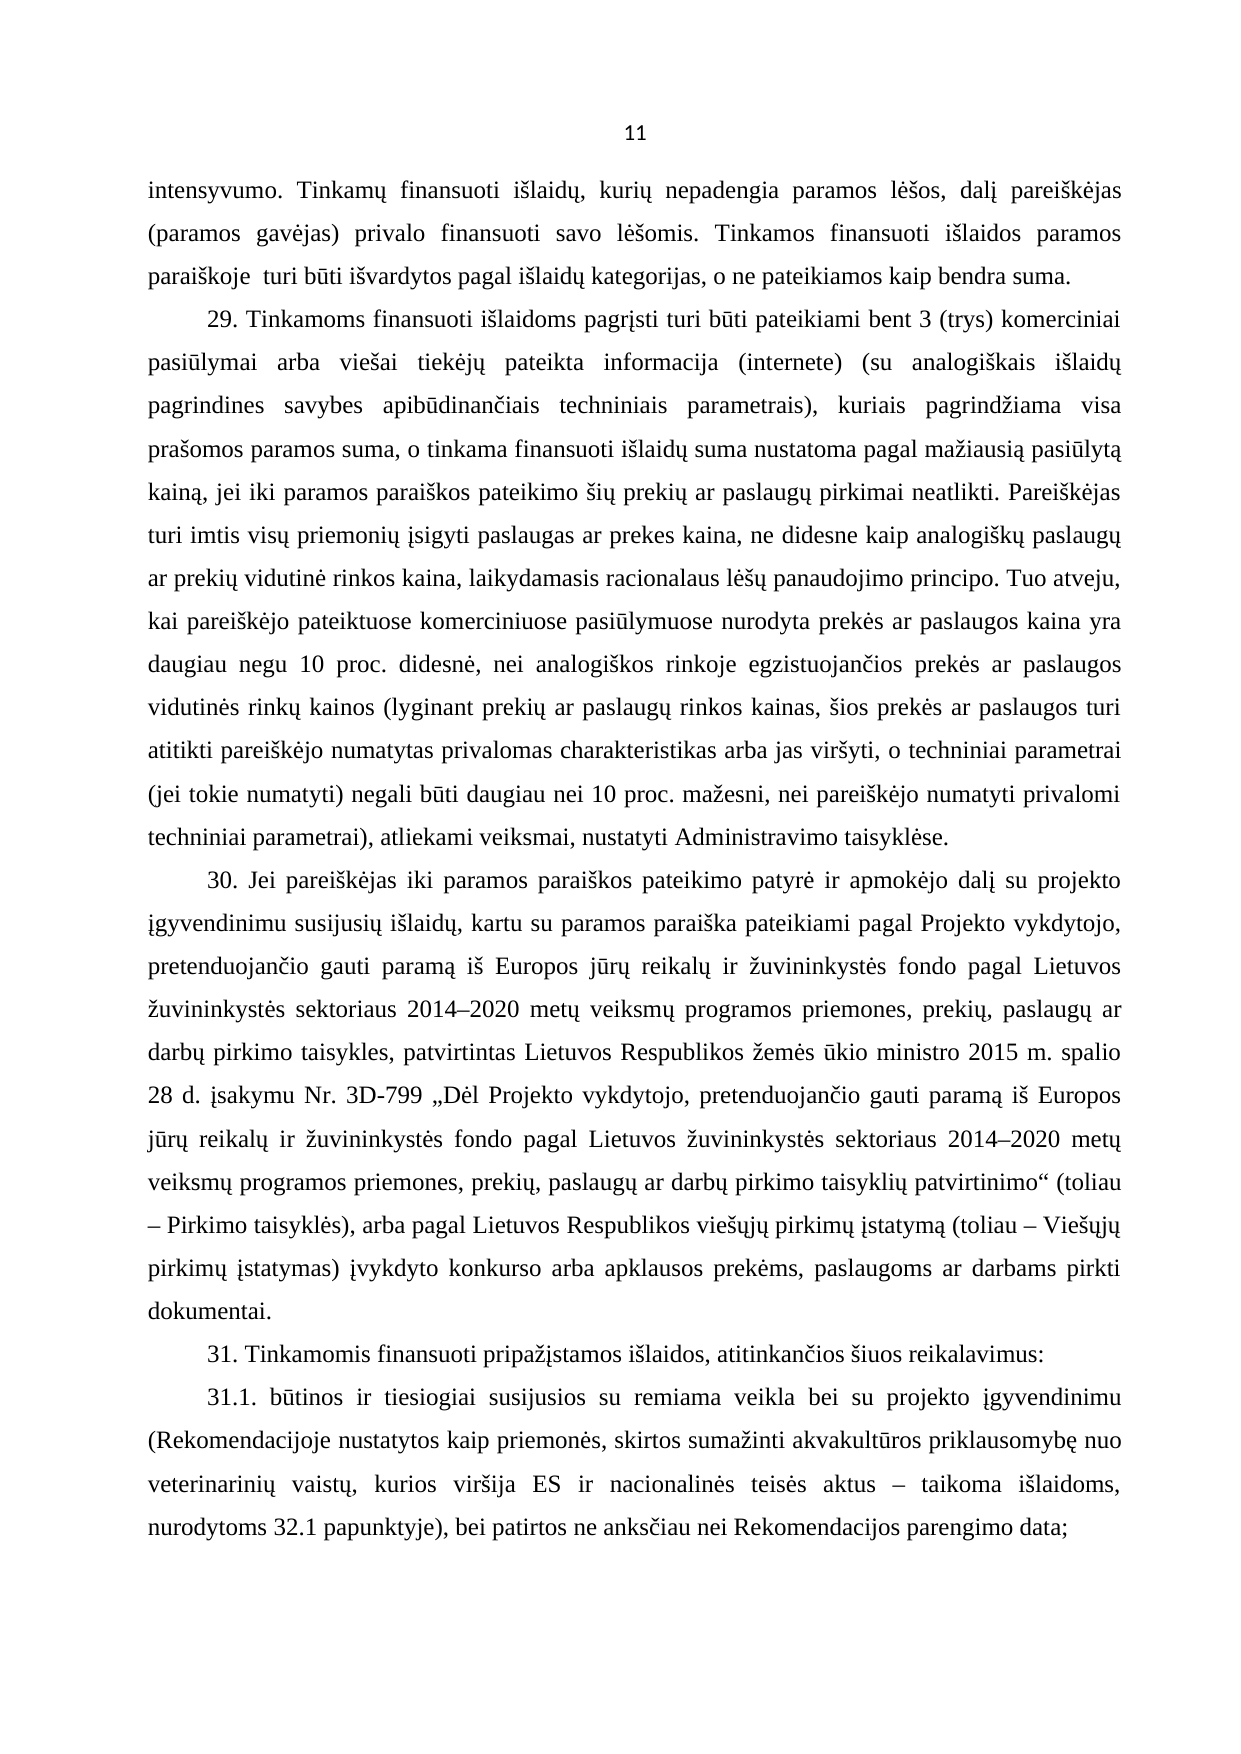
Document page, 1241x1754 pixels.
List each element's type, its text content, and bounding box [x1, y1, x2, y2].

text intensyvumo. Tinkamų finansuoti išlaidų, kurių nepadengia paramos lėšos, dalį pareiškėjas (paramos gavėjas) privalo finansuoti savo lėšomis. Tinkamos finansuoti išlaidos paramos paraiškoje turi būti išvardytos pagal išlaidų kategorijas, o ne pateikiamos kaip bendra suma. [148, 175, 1122, 290]
text 30. Jei pareiškėjas iki paramos paraiškos pateikimo patyrė ir apmokėjo dalį su projekto įgyvendinimu susijusių išlaidų, kartu su paramos paraiška pateikiami pagal Projekto vykdytojo, pretenduojančio gauti paramą iš Europos jūrų reikalų ir žuvininkystės fondo pagal Lietuvos žuvininkystės sektoriaus 2014–2020 metų veiksmų programos priemones, prekių, paslaugų ar darbų pirkimo taisykles, patvirtintas Lietuvos Respublikos žemės ūkio ministro 2015 m. spalio 28 d. įsakymu Nr. 3D-799 „Dėl Projekto vykdytojo, pretenduojančio gauti paramą iš Europos jūrų reikalų ir žuvininkystės fondo pagal Lietuvos žuvininkystės sektoriaus 2014–2020 metų veiksmų programos priemones, prekių, paslaugų ar darbų pirkimo taisyklių patvirtinimo“ (toliau – Pirkimo taisyklės), arba pagal Lietuvos Respublikos viešųjų pirkimų įstatymą (toliau – Viešųjų pirkimų įstatymas) įvykdyto konkurso arba apklausos prekėms, paslaugoms ar darbams pirkti dokumentai. [148, 865, 1122, 1325]
text 31.1. būtinos ir tiesiogiai susijusios su remiama veikla bei su projekto įgyvendinimu (Rekomendacijoje nustatytos kaip priemonės, skirtos sumažinti akvakultūros priklausomybę nuo veterinarinių vaistų, kurios viršija ES ir nacionalinės teisės aktus – taikoma išlaidoms, nurodytoms 32.1 papunktyje), bei patirtos ne anksčiau nei Rekomendacijos parengimo data; [148, 1382, 1122, 1541]
text 31. Tinkamomis finansuoti pripažįstamos išlaidos, atitinkančios šiuos reikalavimus: [148, 1339, 1122, 1368]
text 29. Tinkamoms finansuoti išlaidoms pagrįsti turi būti pateikiami bent 3 (trys) komerciniai pasiūlymai arba viešai tiekėjų pateikta informacija (internete) (su analogiškais išlaidų pagrindines savybes apibūdinančiais techniniais parametrais), kuriais pagrindžiama visa prašomos paramos suma, o tinkama finansuoti išlaidų suma nustatoma pagal mažiausią pasiūlytą kainą, jei iki paramos paraiškos pateikimo šių prekių ar paslaugų pirkimai neatlikti. Pareiškėjas turi imtis visų priemonių įsigyti paslaugas ar prekes kaina, ne didesne kaip analogiškų paslaugų ar prekių vidutinė rinkos kaina, laikydamasis racionalaus lėšų panaudojimo principo. Tuo atveju, kai pareiškėjo pateiktuose komerciniuose pasiūlymuose nurodyta prekės ar paslaugos kaina yra daugiau negu 10 proc. didesnė, nei analogiškos rinkoje egzistuojančios prekės ar paslaugos vidutinės rinkų kainos (lyginant prekių ar paslaugų rinkos kainas, šios prekės ar paslaugos turi atitikti pareiškėjo numatytas privalomas charakteristikas arba jas viršyti, o techniniai parametrai (jei tokie numatyti) negali būti daugiau nei 10 proc. mažesni, nei pareiškėjo numatyti privalomi techniniai parametrai), atliekami veiksmai, nustatyti Administravimo taisyklėse. [148, 304, 1122, 851]
